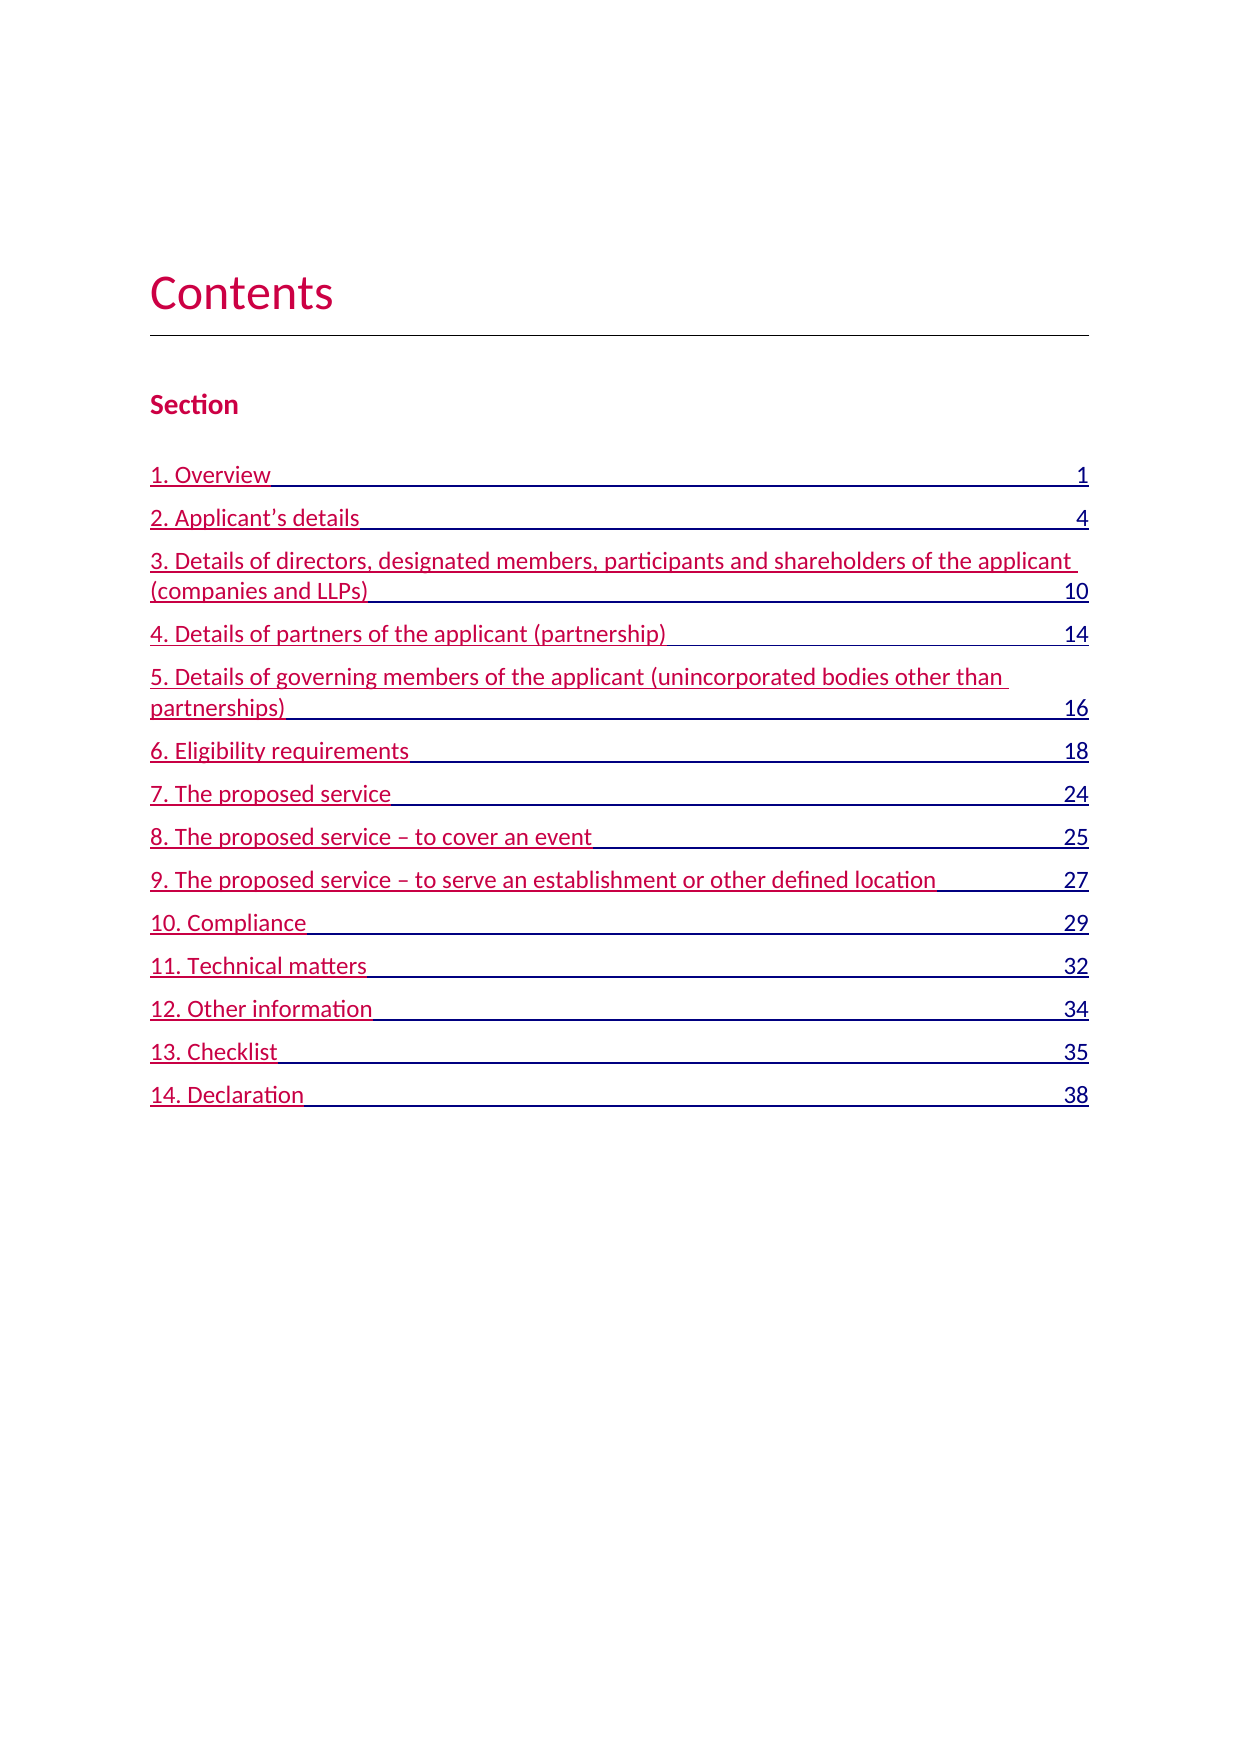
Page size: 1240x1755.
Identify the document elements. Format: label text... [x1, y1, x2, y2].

text 14. Declaration 38 [150, 1079, 1089, 1105]
text 4. Details of partners of the applicant (partnership) 14 [150, 618, 1089, 645]
text 10. Compliance 29 [150, 907, 1089, 933]
text 6. Eligibility requirements 18 [150, 735, 1089, 761]
text 7. The proposed service 24 [150, 778, 1089, 804]
text 5. Details of governing members of the applicant (unincorporated bodies other than partnerships) 16 [150, 662, 1089, 718]
text 1. Overview 1 [150, 459, 1089, 485]
text 3. Details of directors, designated members, participants and shareholders of the applicant (companies and LLPs) 10 [150, 545, 1089, 601]
text 13. Checklist 35 [150, 1036, 1089, 1062]
text 9. The proposed service – to serve an establishment or other defined location 27 [150, 864, 1089, 890]
text 8. The proposed service – to cover an event 25 [150, 821, 1089, 847]
text 2. Applicant’s details 4 [150, 502, 1089, 528]
text 11. Technical matters 32 [150, 950, 1089, 976]
text 12. Other information 34 [150, 993, 1089, 1019]
subtitle Section [150, 386, 1089, 421]
subtitle Contents [150, 261, 1089, 335]
